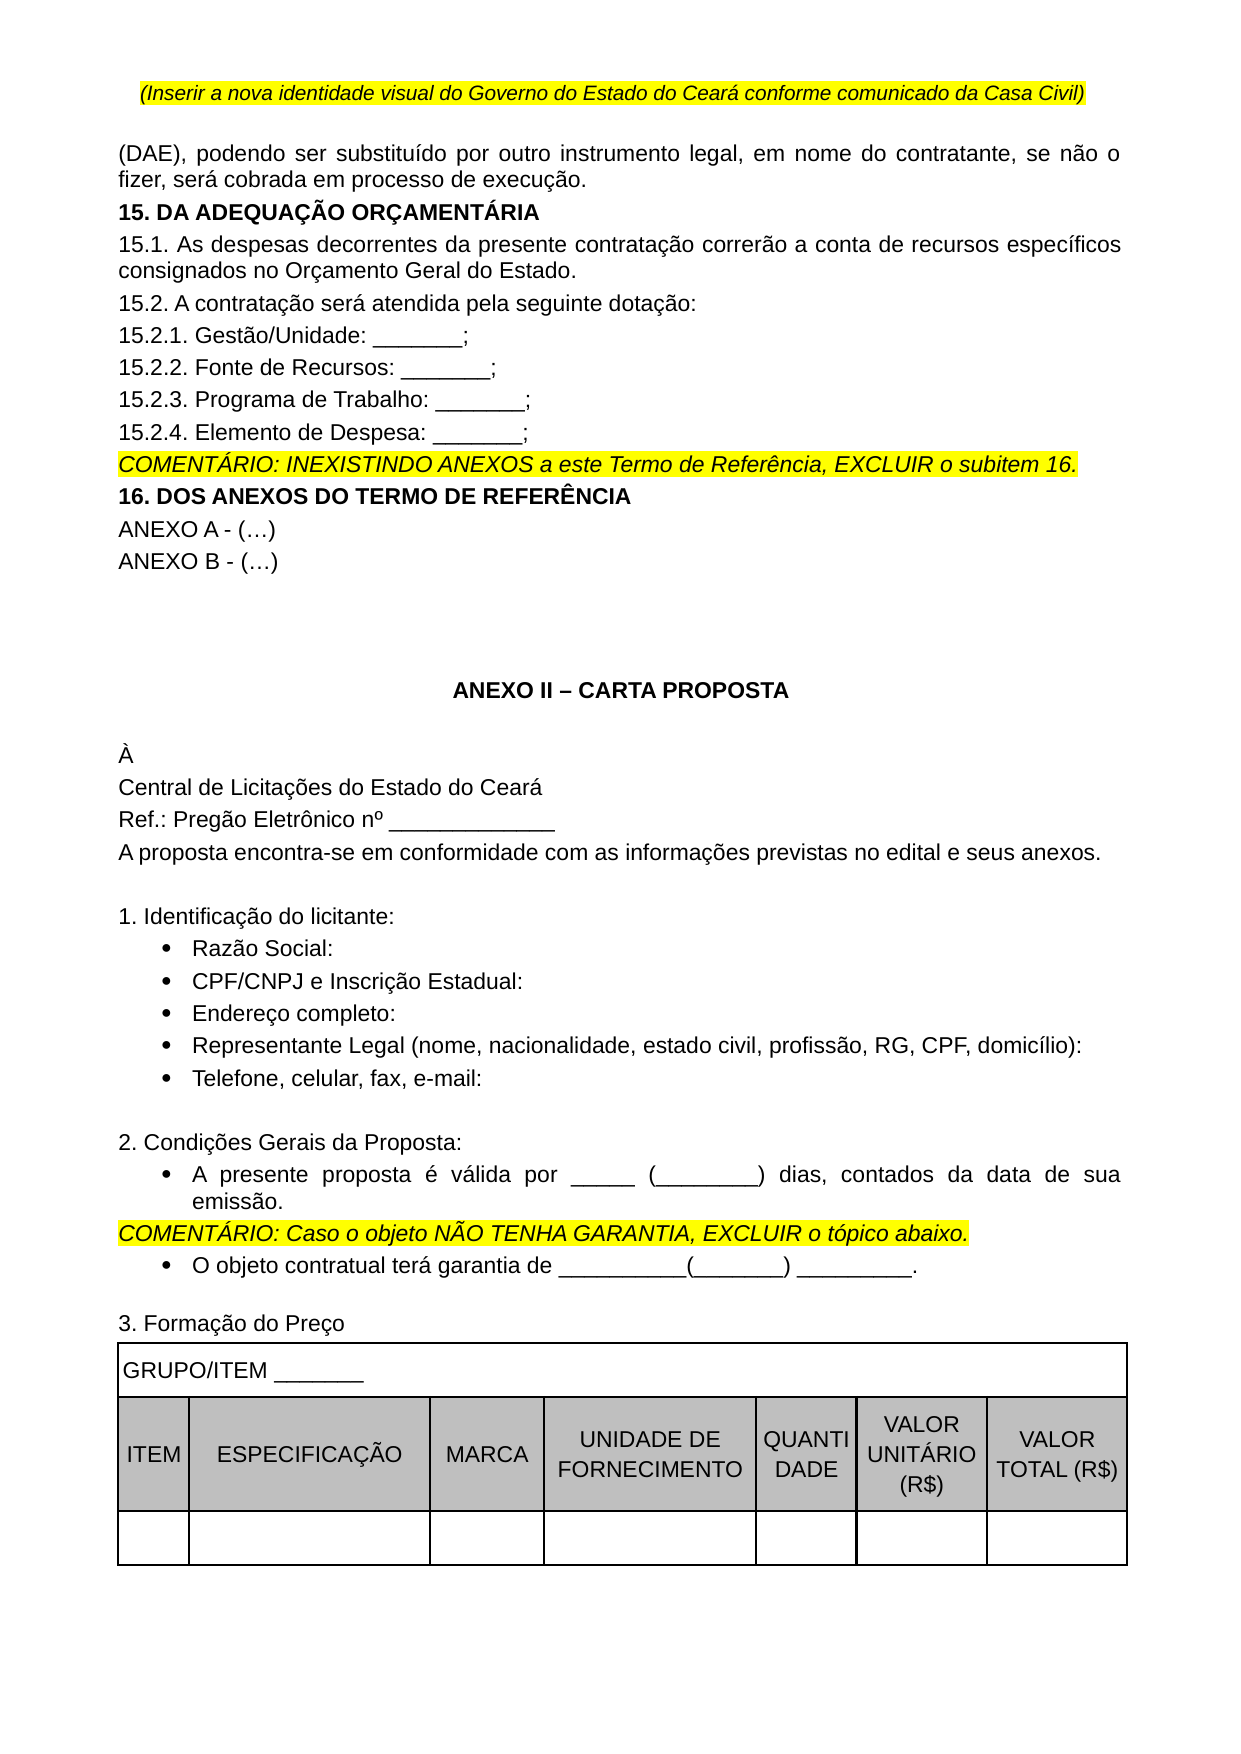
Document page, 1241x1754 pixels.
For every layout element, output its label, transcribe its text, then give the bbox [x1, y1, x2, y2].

text 15. DA ADEQUAÇÃO ORÇAMENTÁRIA [118, 198, 1122, 225]
text 15.2.2. Fonte de Recursos: _______; [118, 354, 1122, 380]
text 3. Formação do Preço [118, 1310, 1122, 1336]
text 16. DOS ANEXOS DO TERMO DE REFERÊNCIA [118, 483, 1122, 509]
text COMENTÁRIO: INEXISTINDO ANEXOS a este Termo de Referência, EXCLUIR o subitem 16. [118, 451, 1122, 477]
text 2. Condições Gerais da Proposta: [118, 1129, 1122, 1155]
table_cell [757, 1512, 855, 1564]
text 15.1. As despesas decorrentes da presente contratação correrão a conta de recursos específicos consignados no Orçamento Geral do Estado. [118, 231, 1122, 283]
text A proposta encontra-se em conformidade com as informações previstas no edital e seus anexos. [118, 838, 1121, 865]
table_cell ESPECIFICAÇÃO [190, 1398, 429, 1510]
table_cell ITEM [119, 1398, 188, 1510]
list Razão Social: [162, 935, 1122, 962]
text 1. Identificação do licitante: [118, 903, 1122, 929]
text ANEXO B - (…) [118, 548, 1122, 574]
text COMENTÁRIO: Caso o objeto NÃO TENHA GARANTIA, EXCLUIR o tópico abaixo. [118, 1220, 1122, 1246]
list Representante Legal (nome, nacionalidade, estado civil, profissão, RG, CPF, domicílio): [162, 1032, 1122, 1058]
table_cell [858, 1512, 986, 1564]
text 15.2.4. Elemento de Despesa: _______; [118, 419, 1122, 445]
table_cell VALOR TOTAL (R$) [988, 1398, 1126, 1510]
table_cell UNIDADE DE FORNECIMENTO [545, 1398, 755, 1510]
list O objeto contratual terá garantia de __________(_______) _________. [162, 1252, 1122, 1279]
list Endereço completo: [162, 1000, 1122, 1026]
table_cell [988, 1512, 1126, 1564]
text (DAE), podendo ser substituído por outro instrumento legal, em nome do contratante, se não o fizer, será cobrada em processo de execução. [118, 140, 1122, 193]
text À [118, 742, 1078, 768]
list CPF/CNPJ e Inscrição Estadual: [162, 968, 1122, 994]
table_cell [431, 1512, 543, 1564]
table_cell VALOR UNITÁRIO (R$) [858, 1398, 986, 1510]
text 15.2.3. Programa de Trabalho: _______; [118, 386, 1122, 413]
table_cell MARCA [431, 1398, 543, 1510]
text Central de Licitações do Estado do Ceará [118, 774, 1078, 800]
table_cell [190, 1512, 429, 1564]
table_cell [119, 1512, 188, 1564]
text ANEXO II – CARTA PROPOSTA [119, 677, 1122, 703]
text 15.2.1. Gestão/Unidade: _______; [118, 322, 1122, 348]
table_header GRUPO/ITEM _______ [119, 1344, 1126, 1396]
text ANEXO A - (…) [118, 516, 1122, 542]
text Ref.: Pregão Eletrônico nº _____________ [118, 806, 1078, 832]
table_cell [545, 1512, 755, 1564]
list A presente proposta é válida por _____ (________) dias, contados da data de sua emissão. [162, 1161, 1122, 1214]
table_cell QUANTIDADE [757, 1398, 855, 1510]
list Telefone, celular, fax, e-mail: [162, 1064, 1122, 1091]
text 15.2. A contratação será atendida pela seguinte dotação: [118, 289, 1122, 316]
